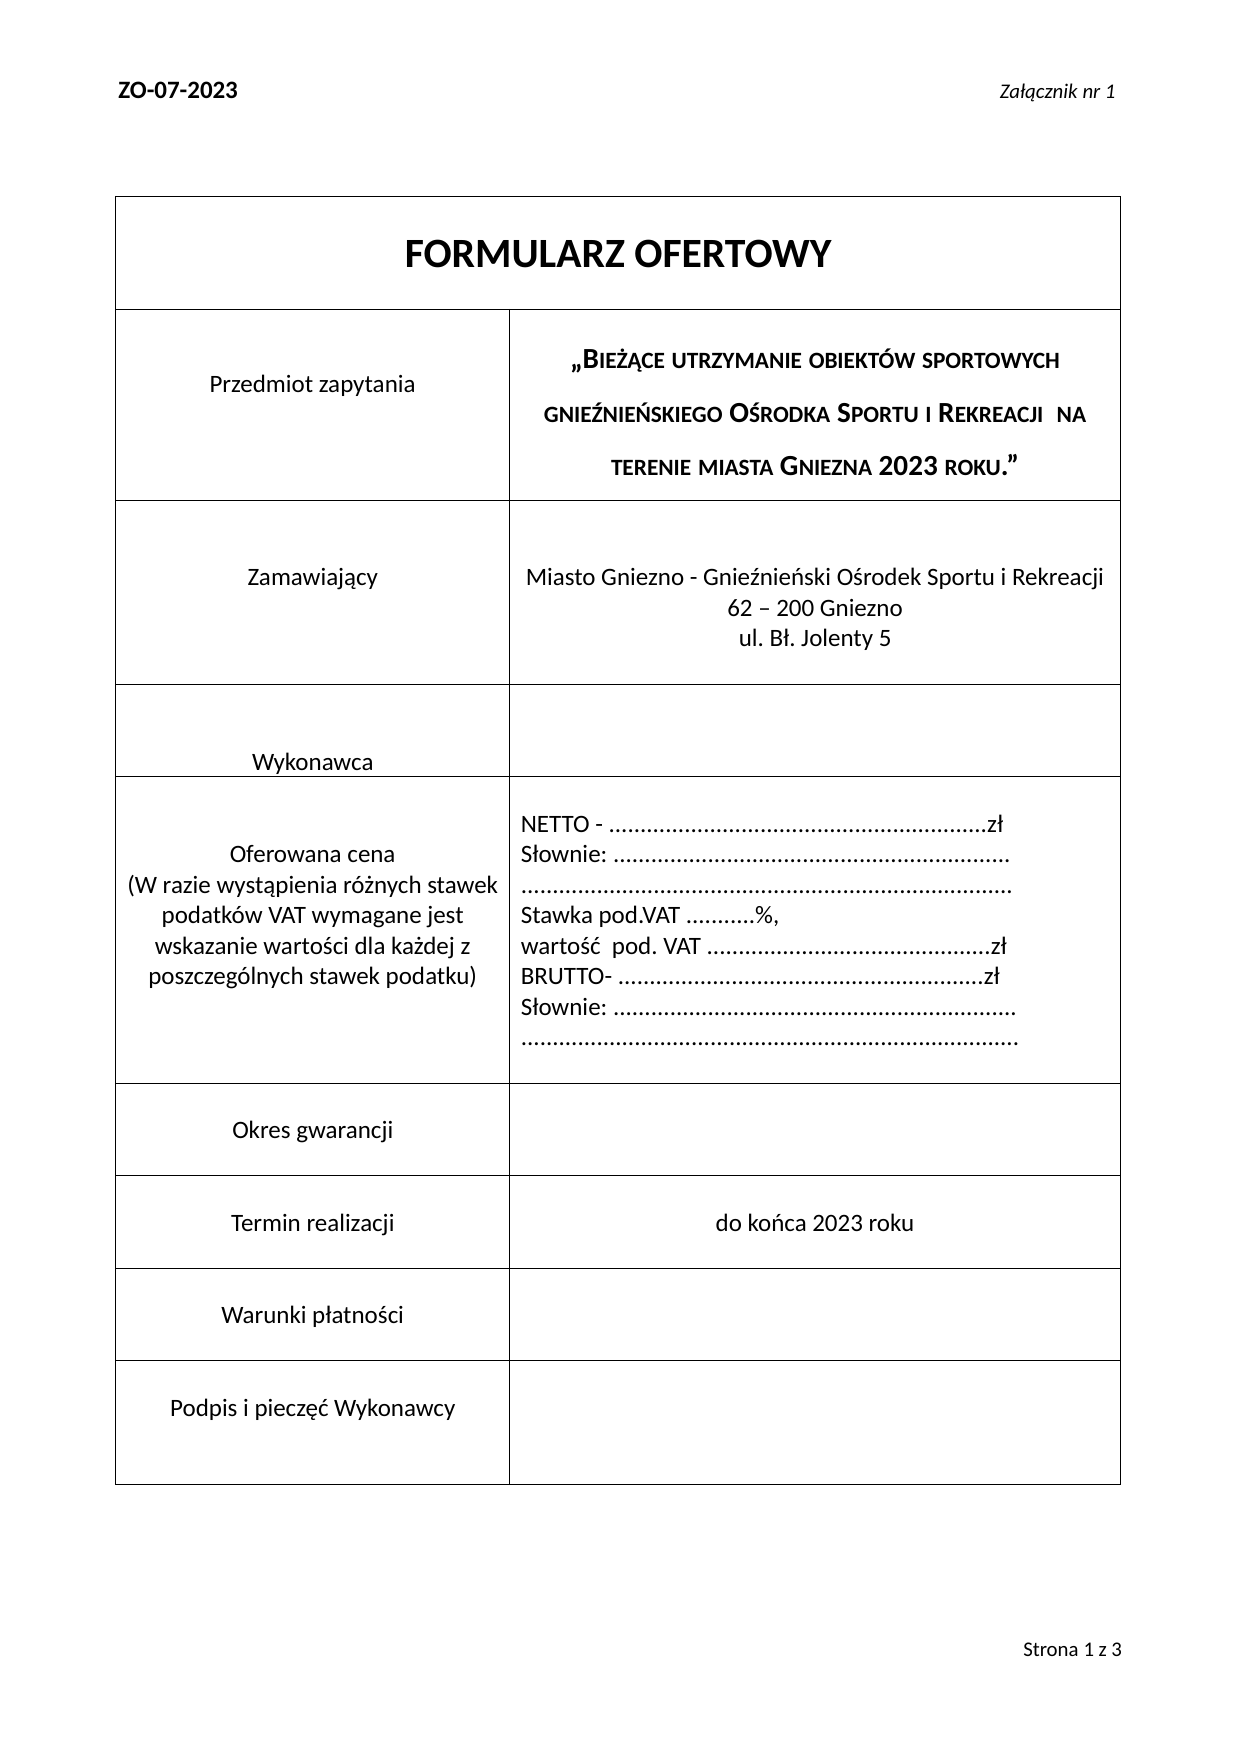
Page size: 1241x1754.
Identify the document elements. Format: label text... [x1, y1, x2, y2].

table_cell [510, 1269, 1120, 1360]
table_cell Okres gwarancji [116, 1084, 509, 1175]
text ZO-07-2023 Załącznik nr 1 [118, 74, 1122, 104]
table_cell Miasto Gniezno - Gnieźnieński Ośrodek Sportu i Rekreacji 62 – 200 Gniezno ul. Bł. Jolenty 5 [510, 501, 1120, 684]
table_cell NETTO - ............................................................zł Słownie: ............................................................... .............................................................................. Stawka pod.VAT ...........%, wartość pod. VAT .............................................zł BRUTTO- ..........................................................zł Słownie: ................................................................ ............................................................................... [510, 777, 1120, 1082]
table_cell [510, 685, 1120, 776]
table_cell Termin realizacji [116, 1176, 509, 1268]
table_header FORMULARZ OFERTOWY [116, 197, 1120, 309]
table_cell [510, 1084, 1120, 1175]
table_cell do końca 2023 roku [510, 1176, 1120, 1268]
table_cell „Bieżące utrzymanie obiektów sportowych gnieźnieńskiego Ośrodka Sportu i Rekreacji na terenie miasta Gniezna 2023 roku.” [510, 310, 1120, 499]
table_cell Oferowana cena (W razie wystąpienia różnych stawek podatków VAT wymagane jest wskazanie wartości dla każdej z poszczególnych stawek podatku) [116, 777, 509, 1082]
table_cell Wykonawca [116, 685, 509, 776]
table_cell Warunki płatności [116, 1269, 509, 1360]
table_cell [510, 1361, 1120, 1483]
table_cell Zamawiający [116, 501, 509, 684]
table_cell Podpis i pieczęć Wykonawcy [116, 1361, 509, 1483]
table_cell Przedmiot zapytania [116, 310, 509, 499]
